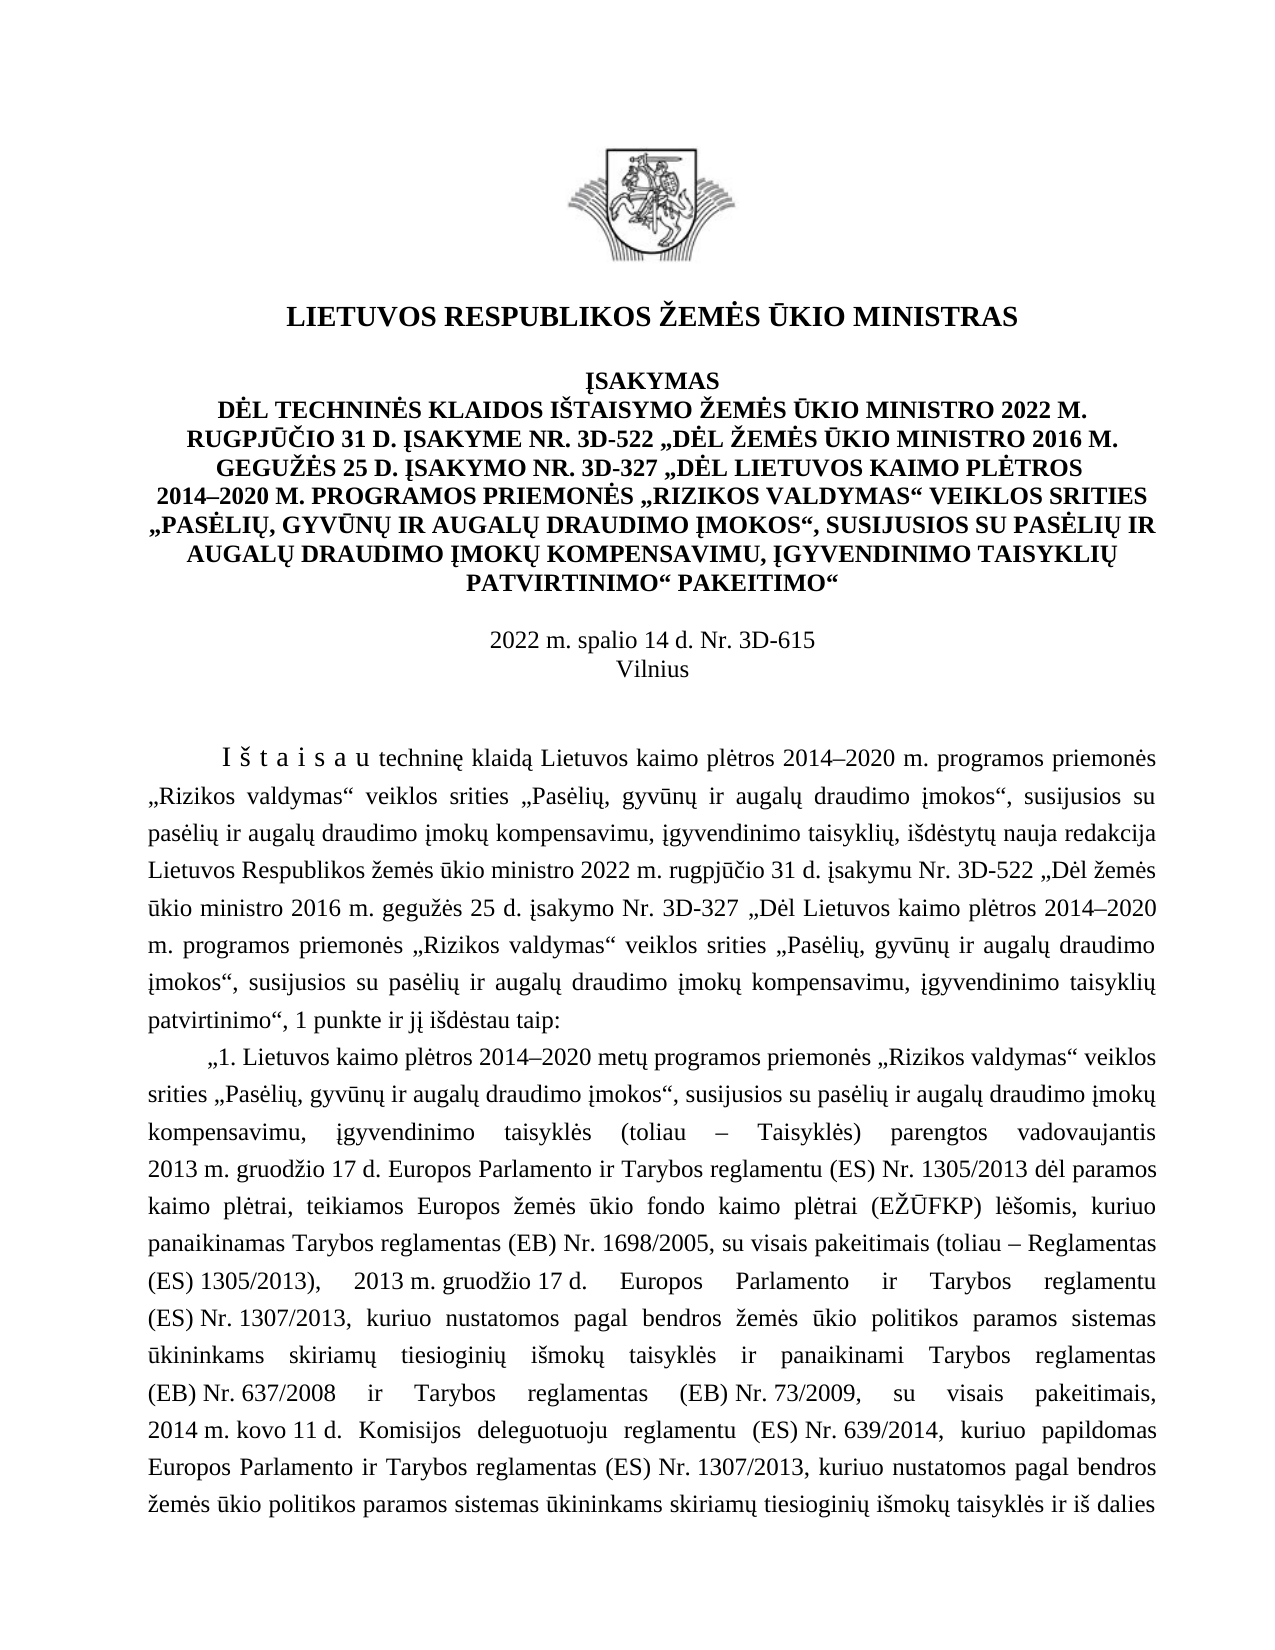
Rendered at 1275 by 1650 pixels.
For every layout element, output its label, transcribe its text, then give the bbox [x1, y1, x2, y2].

text ĮSAKYMAS [148, 366, 1157, 395]
text „1. Lietuvos kaimo plėtros 2014–2020 metų programos priemonės „Rizikos valdymas“ veiklos srities „Pasėlių, gyvūnų ir augalų draudimo įmokos“, susijusios su pasėlių ir augalų draudimo įmokų kompensavimu, įgyvendinimo taisyklės (toliau – Taisyklės) parengtos vadovaujantis 2013 m. gruodžio 17 d. Europos Parlamento ir Tarybos reglamentu (ES) Nr. 1305/2013 dėl paramos kaimo plėtrai, teikiamos Europos žemės ūkio fondo kaimo plėtrai (EŽŪFKP) lėšomis, kuriuo panaikinamas Tarybos reglamentas (EB) Nr. 1698/2005, su visais pakeitimais (toliau – Reglamentas (ES) 1305/2013), 2013 m. gruodžio 17 d. Europos Parlamento ir Tarybos reglamentu (ES) Nr. 1307/2013, kuriuo nustatomos pagal bendros žemės ūkio politikos paramos sistemas ūkininkams skiriamų tiesioginių išmokų taisyklės ir panaikinami Tarybos reglamentas (EB) Nr. 637/2008 ir Tarybos reglamentas (EB) Nr. 73/2009, su visais pakeitimais, 2014 m. kovo 11 d. Komisijos deleguotuoju reglamentu (ES) Nr. 639/2014, kuriuo papildomas Europos Parlamento ir Tarybos reglamentas (ES) Nr. 1307/2013, kuriuo nustatomos pagal bendros žemės ūkio politikos paramos sistemas ūkininkams skiriamų tiesioginių išmokų taisyklės ir iš dalies [148, 1042, 1157, 1518]
text DĖL TECHNINĖS KLAIDOS IŠTAISYMO ŽEMĖS ŪKIO MINISTRO 2022 M. RUGPJŪČIO 31 D. ĮSAKYME NR. 3D-522 „DĖL ŽEMĖS ŪKIO MINISTRO 2016 M. GEGUŽĖS 25 D. ĮSAKYMO NR. 3D-327 „DĖL LIETUVOS KAIMO PLĖTROS 2014–2020 M. PROGRAMOS PRIEMONĖS „RIZIKOS VALDYMAS“ VEIKLOS SRITIES „PASĖLIŲ, GYVŪNŲ IR AUGALŲ DRAUDIMO ĮMOKOS“, SUSIJUSIOS SU PASĖLIŲ IR AUGALŲ DRAUDIMO ĮMOKŲ KOMPENSAVIMU, ĮGYVENDINIMO TAISYKLIŲ PATVIRTINIMO“ PAKEITIMO“ [148, 395, 1157, 596]
text 2022 m. spalio 14 d. Nr. 3D-615 [148, 625, 1157, 654]
text I š t a i s a u techninę klaidą Lietuvos kaimo plėtros 2014–2020 m. programos priemonės „Rizikos valdymas“ veiklos srities „Pasėlių, gyvūnų ir augalų draudimo įmokos“, susijusios su pasėlių ir augalų draudimo įmokų kompensavimu, įgyvendinimo taisyklių, išdėstytų nauja redakcija Lietuvos Respublikos žemės ūkio ministro 2022 m. rugpjūčio 31 d. įsakymu Nr. 3D-522 „Dėl žemės ūkio ministro 2016 m. gegužės 25 d. įsakymo Nr. 3D-327 „Dėl Lietuvos kaimo plėtros 2014–2020 m. programos priemonės „Rizikos valdymas“ veiklos srities „Pasėlių, gyvūnų ir augalų draudimo įmokos“, susijusios su pasėlių ir augalų draudimo įmokų kompensavimu, įgyvendinimo taisyklių patvirtinimo“, 1 punkte ir jį išdėstau taip: [148, 740, 1157, 1033]
text LIETUVOS RESPUBLIKOS ŽEMĖS ŪKIO MINISTRAS [148, 299, 1157, 333]
text Vilnius [148, 654, 1157, 683]
